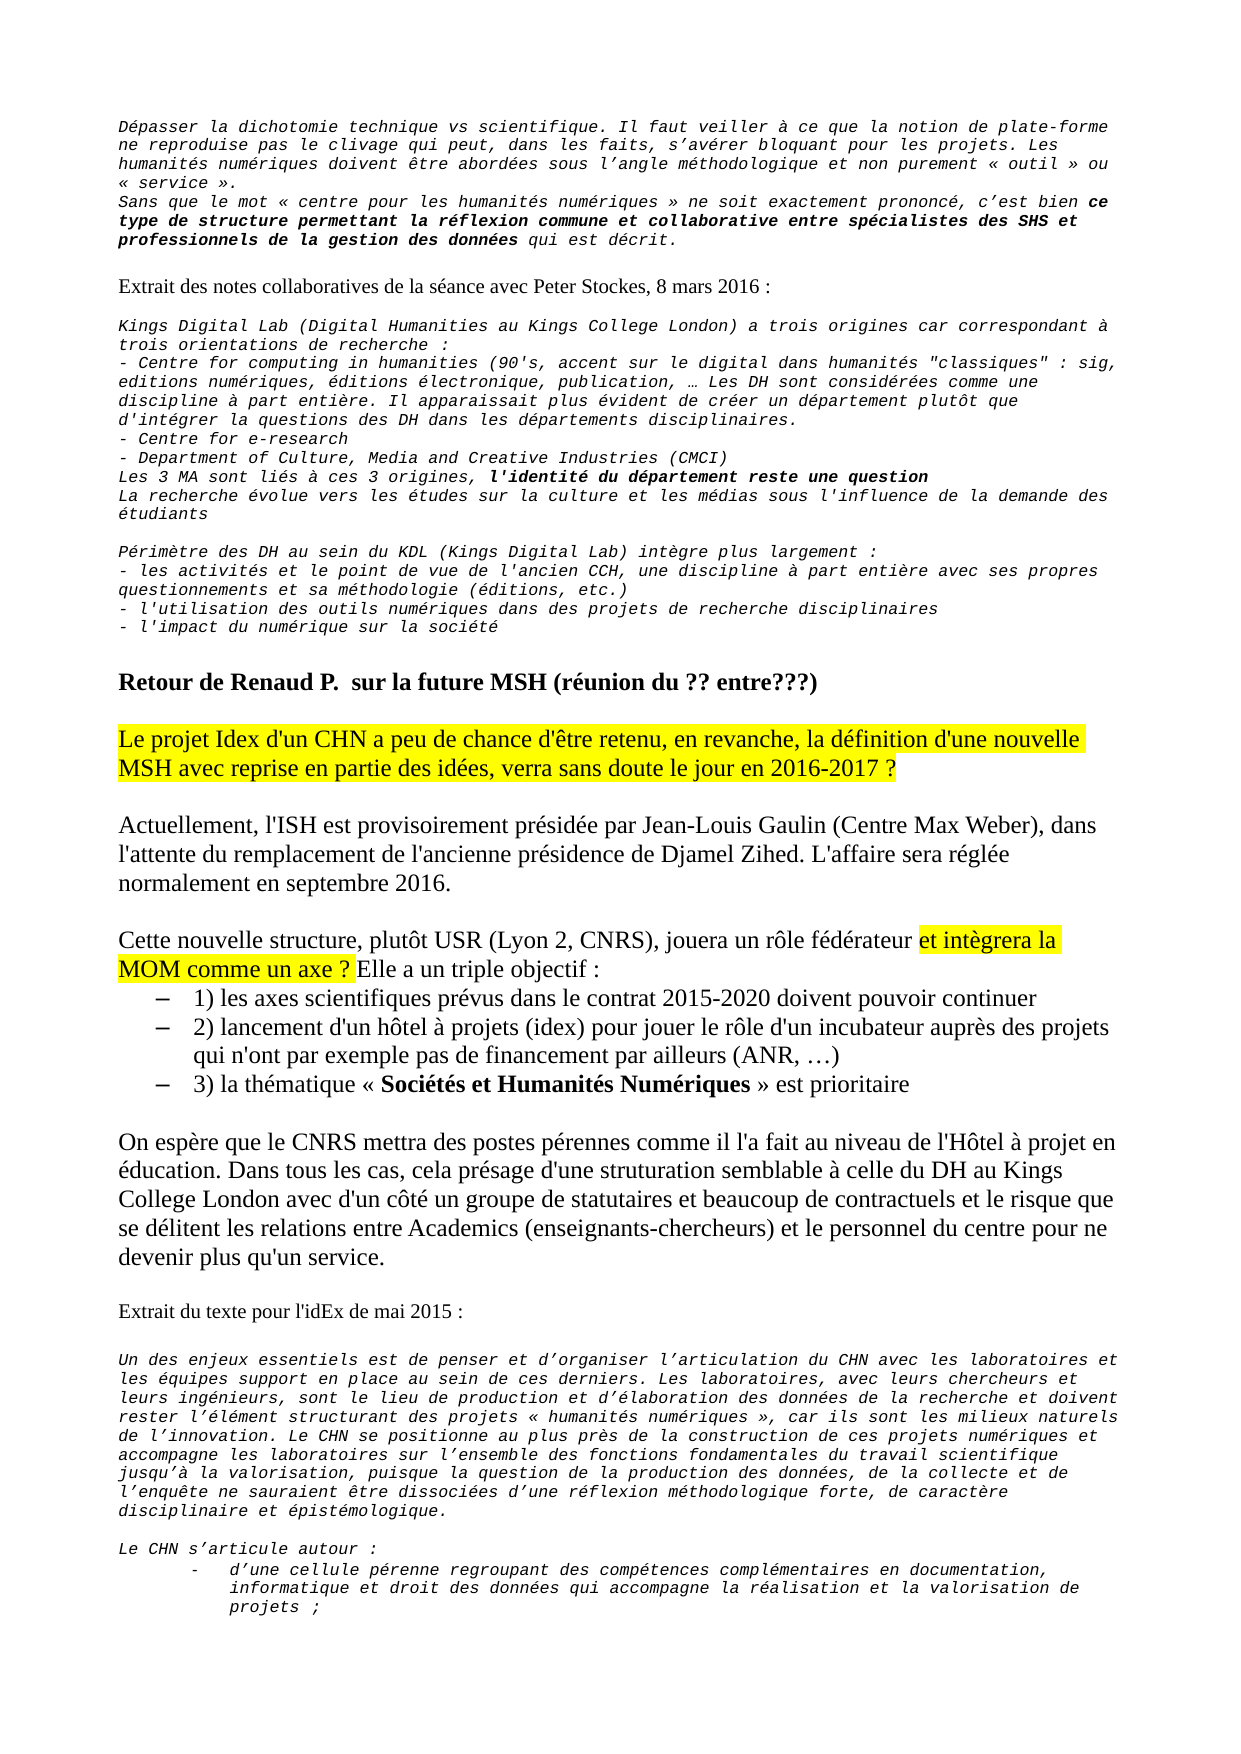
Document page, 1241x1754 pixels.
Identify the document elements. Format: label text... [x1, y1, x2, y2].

text La recherche évolue vers les études sur la culture et les médias sous l'influence de la demande des étudiants [118, 487, 1122, 525]
text - l'utilisation des outils numériques dans des projets de recherche disciplinaires [118, 600, 1122, 619]
text Le projet Idex d'un CHN a peu de chance d'être retenu, en revanche, la définition d'une nouvelle MSH avec reprise en partie des idées, verra sans doute le jour en 2016-2017 ? [118, 724, 1122, 782]
text Le CHN s’articule autour : [118, 1541, 1122, 1559]
text Extrait des notes collaboratives de la séance avec Peter Stockes, 8 mars 2016 : [118, 274, 1122, 298]
text - l'impact du numérique sur la société [118, 619, 1122, 638]
text - Centre for e-research [118, 431, 1122, 449]
text Périmètre des DH au sein du KDL (Kings Digital Lab) intègre plus largement : [118, 544, 1122, 562]
text Les 3 MA sont liés à ces 3 origines, l'identité du département reste une question [118, 468, 1122, 487]
text Extrait du texte pour l'idEx de mai 2015 : [118, 1299, 1122, 1323]
text Kings Digital Lab (Digital Humanities au Kings College London) a trois origines car correspondant à trois orientations de recherche : [118, 317, 1122, 355]
list 2) lancement d'un hôtel à projets (idex) pour jouer le rôle d'un incubateur auprès des projets qui n'ont par exemple pas de financement par ailleurs (ANR, …) [156, 1012, 1122, 1069]
text Actuellement, l'ISH est provisoirement présidée par Jean-Louis Gaulin (Centre Max Weber), dans l'attente du remplacement de l'ancienne présidence de Djamel Zihed. L'affaire sera réglée normalement en septembre 2016. [118, 810, 1122, 897]
text Sans que le mot « centre pour les humanités numériques » ne soit exactement prononcé, c’est bien ce type de structure permettant la réflexion commune et collaborative entre spécialistes des SHS et professionnels de la gestion des données qui est décrit. [118, 193, 1122, 250]
text Cette nouvelle structure, plutôt USR (Lyon 2, CNRS), jouera un rôle fédérateur et intègrera la MOM comme un axe ? Elle a un triple objectif : [118, 925, 1122, 983]
text - Department of Culture, Media and Creative Industries (CMCI) [118, 449, 1122, 468]
text On espère que le CNRS mettra des postes pérennes comme il l'a fait au niveau de l'Hôtel à projet en éducation. Dans tous les cas, cela présage d'une struturation semblable à celle du DH au Kings College London avec d'un côté un groupe de statutaires et beaucoup de contractuels et le risque que se délitent les relations entre Academics (enseignants-chercheurs) et le personnel du centre pour ne devenir plus qu'un service. [118, 1127, 1122, 1270]
text Dépasser la dichotomie technique vs scientifique. Il faut veiller à ce que la notion de plate-forme ne reproduise pas le clivage qui peut, dans les faits, s’avérer bloquant pour les projets. Les humanités numériques doivent être abordées sous l’angle méthodologique et non purement « outil » ou « service ». [118, 118, 1122, 193]
list 3) la thématique « Sociétés et Humanités Numériques » est prioritaire [156, 1069, 1122, 1098]
text Un des enjeux essentiels est de penser et d’organiser l’articulation du CHN avec les laboratoires et les équipes support en place au sein de ces derniers. Les laboratoires, avec leurs chercheurs et leurs ingénieurs, sont le lieu de production et d’élaboration des données de la recherche et doivent rester l’élément structurant des projets « humanités numériques », car ils sont les milieux naturels de l’innovation. Le CHN se positionne au plus près de la construction de ces projets numériques et accompagne les laboratoires sur l’ensemble des fonctions fondamentales du travail scientifique jusqu’à la valorisation, puisque la question de la production des données, de la collecte et de l’enquête ne sauraient être dissociées d’une réflexion méthodologique forte, de caractère disciplinaire et épistémologique. [118, 1352, 1122, 1522]
text - Centre for computing in humanities (90's, accent sur le digital dans humanités "classiques" : sig, editions numériques, éditions électronique, publication, … Les DH sont considérées comme une discipline à part entière. Il apparaissait plus évident de créer un département plutôt que d'intégrer la questions des DH dans les départements disciplinaires. [118, 355, 1122, 431]
text Retour de Renaud P. sur la future MSH (réunion du ?? entre???) [118, 667, 1122, 695]
list d’une cellule pérenne regroupant des compétences complémentaires en documentation, informatique et droit des données qui accompagne la réalisation et la valorisation de projets ; [192, 1559, 1122, 1618]
list 1) les axes scientifiques prévus dans le contrat 2015-2020 doivent pouvoir continuer [156, 983, 1122, 1012]
text - les activités et le point de vue de l'ancien CCH, une discipline à part entière avec ses propres questionnements et sa méthodologie (éditions, etc.) [118, 562, 1122, 600]
